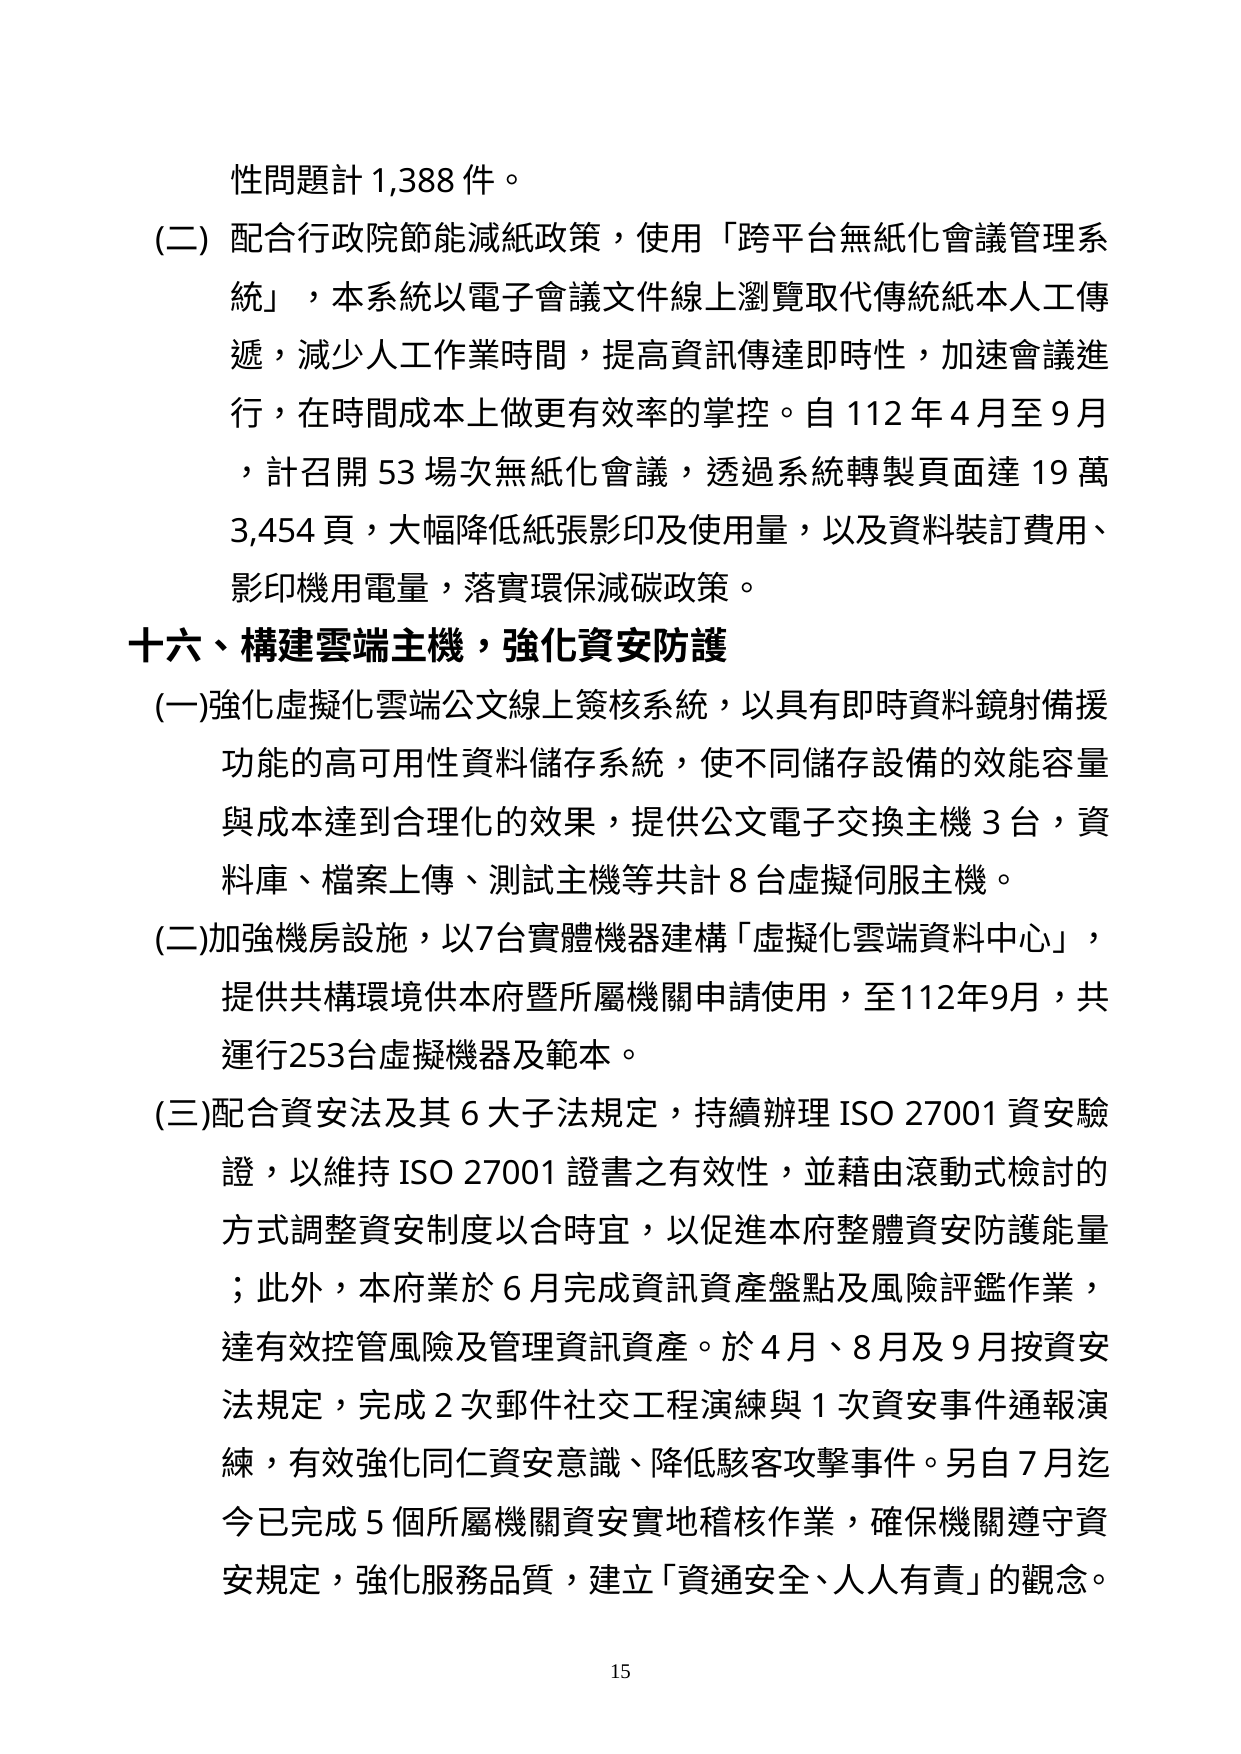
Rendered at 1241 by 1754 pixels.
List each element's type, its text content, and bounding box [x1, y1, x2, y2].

text (一)強化虛擬化雲端公文線上簽核系統，以具有即時資料鏡射備援功能的高可用性資料儲存系統，使不同儲存設備的效能容量與成本達到合理化的效果，提供公文電子交換主機3台，資料庫、檔案上傳、測試主機等共計8台虛擬伺服主機。 [155, 671, 1110, 904]
list 性問題計1,388件。 [155, 146, 1110, 204]
text (二)加強機房設施，以7台實體機器建構「虛擬化雲端資料中心」，提供共構環境供本府暨所屬機關申請使用，至112年9月，共運行253台虛擬機器及範本。 [155, 904, 1110, 1079]
text 十六、構建雲端主機，強化資安防護 [127, 612, 1110, 671]
text (三)配合資安法及其6大子法規定，持續辦理ISO 27001資安驗證，以維持ISO 27001證書之有效性，並藉由滾動式檢討的方式調整資安制度以合時宜，以促進本府整體資安防護能量；此外，本府業於6月完成資訊資產盤點及風險評鑑作業，達有效控管風險及管理資訊資產。於4月、8月及9月按資安法規定，完成2次郵件社交工程演練與1次資安事件通報演練，有效強化同仁資安意識、降低駭客攻擊事件。另自7月迄今已完成5個所屬機關資安實地稽核作業，確保機關遵守資安規定，強化服務品質，建立「資通安全、人人有責」的觀念。 [155, 1079, 1110, 1604]
list 配合行政院節能減紙政策，使用「跨平台無紙化會議管理系統」，本系統以電子會議文件線上瀏覽取代傳統紙本人工傳遞，減少人工作業時間，提高資訊傳達即時性，加速會議進行，在時間成本上做更有效率的掌控。自112年4月至9月，計召開53場次無紙化會議，透過系統轉製頁面達19萬3,454頁，大幅降低紙張影印及使用量，以及資料裝訂費用、影印機用電量，落實環保減碳政策。 [155, 204, 1110, 612]
